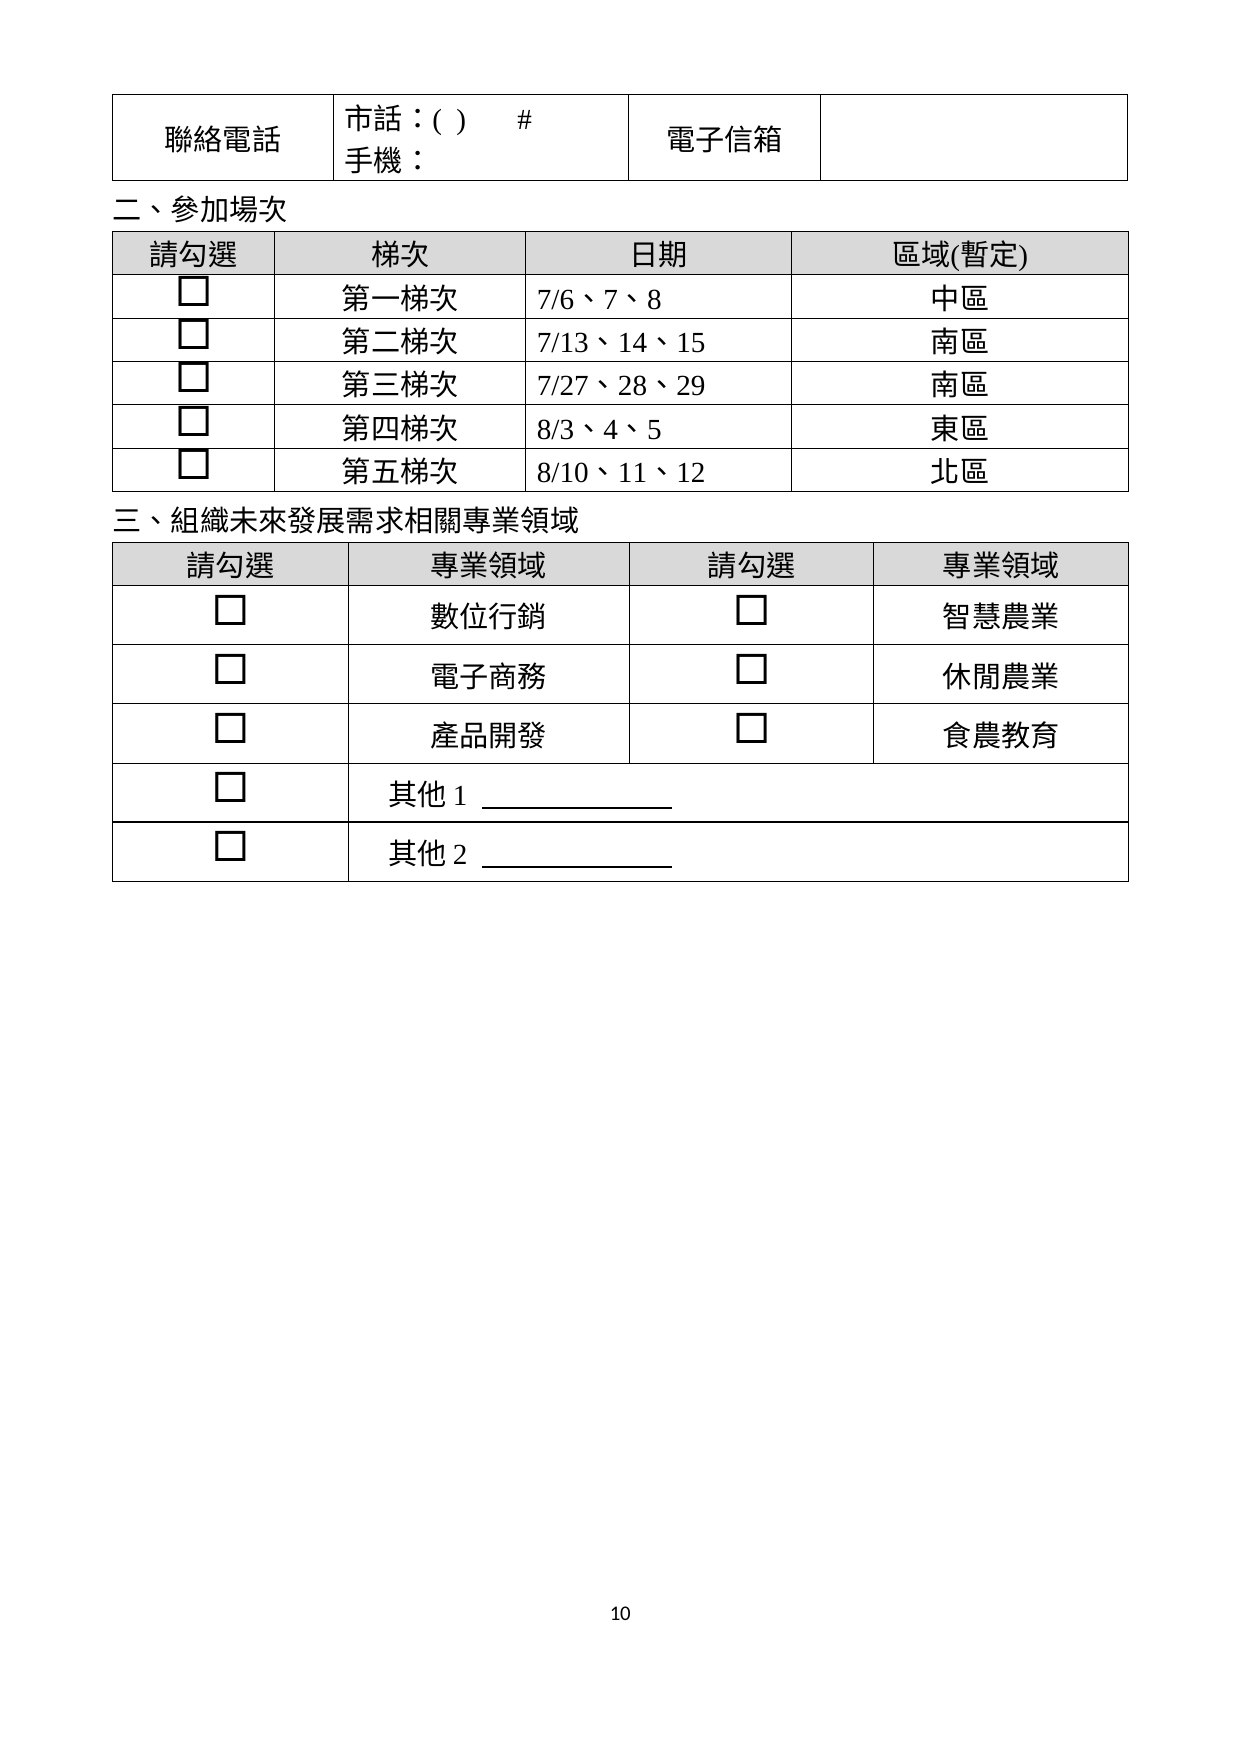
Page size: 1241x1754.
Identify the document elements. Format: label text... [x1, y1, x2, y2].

text 三、組織未來發展需求相關專業領域 [112, 492, 1128, 542]
table_cell 第二梯次 [275, 319, 525, 361]
table_cell 電子商務 [349, 645, 629, 703]
table_cell 第四梯次 [275, 405, 525, 447]
table_cell 食農教育 [874, 704, 1128, 762]
table_header 請勾選 [630, 543, 873, 585]
table_cell  [113, 275, 274, 317]
table_cell 7/6、7、8 [526, 275, 791, 317]
table_cell 第三梯次 [275, 362, 525, 404]
table_cell [821, 95, 1127, 180]
table_cell 南區 [792, 319, 1128, 361]
table_cell  [113, 405, 274, 447]
table_cell  [113, 764, 348, 821]
table_cell 8/10、11、12 [526, 449, 791, 491]
table_cell  [113, 362, 274, 404]
table_cell  [630, 704, 873, 762]
table_cell 北區 [792, 449, 1128, 491]
table_cell 市話：( ) # 手機： [334, 95, 628, 180]
table_cell 電子信箱 [629, 95, 820, 180]
table_cell 數位行銷 [349, 586, 629, 644]
table_cell 南區 [792, 362, 1128, 404]
table_cell 第五梯次 [275, 449, 525, 491]
table_cell  [630, 586, 873, 644]
table_header 梯次 [275, 232, 525, 274]
table_cell  [113, 645, 348, 703]
table_header 請勾選 [113, 543, 348, 585]
table_header 專業領域 [349, 543, 629, 585]
table_cell 聯絡電話 [113, 95, 333, 180]
table_cell  [113, 449, 274, 491]
table_cell 7/27、28、29 [526, 362, 791, 404]
table_cell  [113, 319, 274, 361]
table_header 日期 [526, 232, 791, 274]
table_cell  [630, 645, 873, 703]
table_cell 中區 [792, 275, 1128, 317]
table_header 專業領域 [874, 543, 1128, 585]
table_cell 產品開發 [349, 704, 629, 762]
table_header 請勾選 [113, 232, 274, 274]
table_cell 其他1 [349, 764, 1128, 821]
text 二、參加場次 [112, 181, 1128, 231]
table_cell  [113, 823, 348, 881]
table_cell 7/13、14、15 [526, 319, 791, 361]
table_cell 第一梯次 [275, 275, 525, 317]
table_cell  [113, 586, 348, 644]
table_cell 休閒農業 [874, 645, 1128, 703]
table_cell 東區 [792, 405, 1128, 447]
table_cell 智慧農業 [874, 586, 1128, 644]
table_cell 其他2 [349, 823, 1128, 881]
table_cell  [113, 704, 348, 762]
table_cell 8/3、4、5 [526, 405, 791, 447]
table_header 區域(暫定) [792, 232, 1128, 274]
